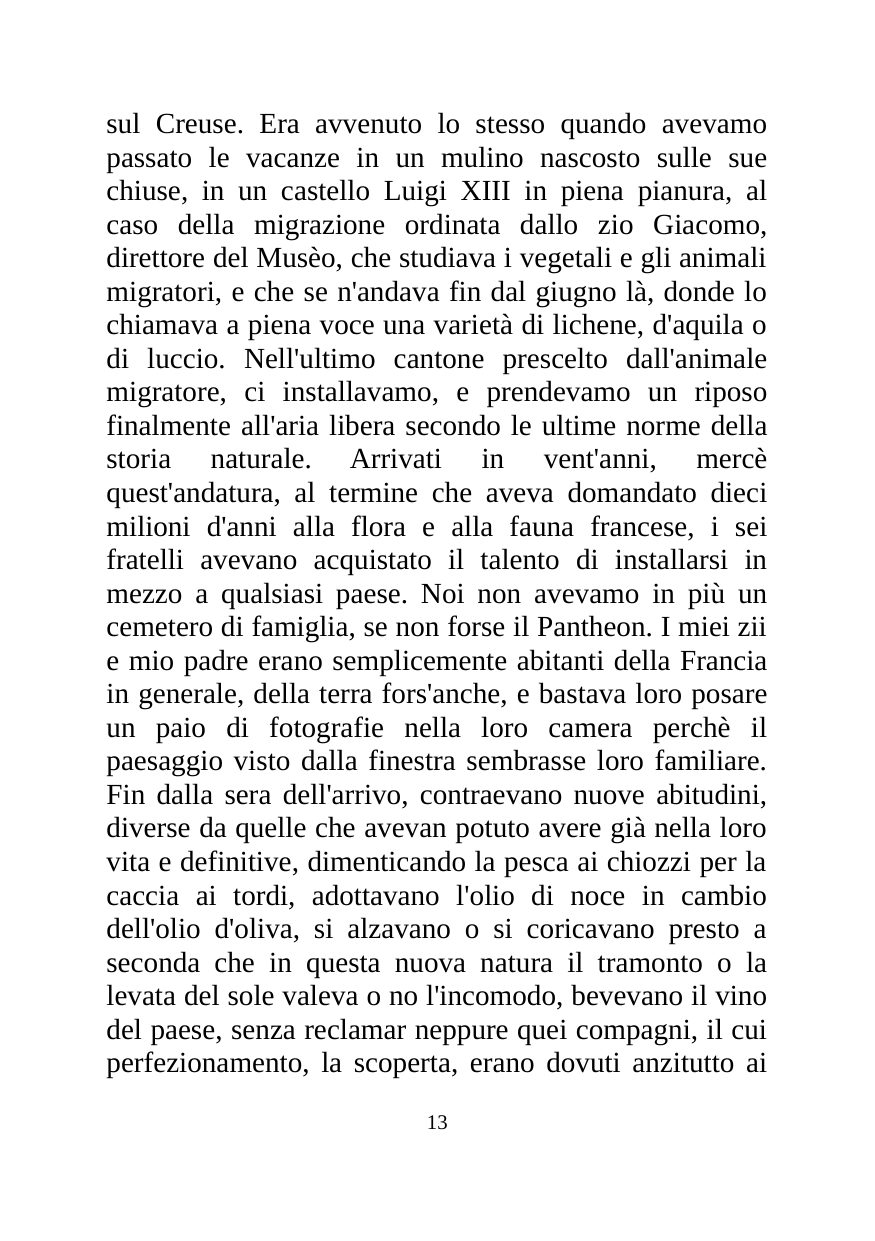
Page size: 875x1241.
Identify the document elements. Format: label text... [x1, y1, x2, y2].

text sul Creuse. Era avvenuto lo stesso quando avevamo passato le vacanze in un mulino nascosto sulle sue chiuse, in un castello Luigi XIII in piena pianura, al caso della migrazione ordinata dallo zio Giacomo, direttore del Musèo, che studiava i vegetali e gli animali migratori, e che se n'andava fin dal giugno là, donde lo chiamava a piena voce una varietà di lichene, d'aquila o di luccio. Nell'ultimo cantone prescelto dall'animale migratore, ci installavamo, e prendevamo un riposo finalmente all'aria libera secondo le ultime norme della storia naturale. Arrivati in vent'anni, mercè quest'andatura, al termine che aveva domandato dieci milioni d'anni alla flora e alla fauna francese, i sei fratelli avevano acquistato il talento di installarsi in mezzo a qualsiasi paese. Noi non avevamo in più un cemetero di famiglia, se non forse il Pantheon. I miei zii e mio padre erano semplicemente abitanti della Francia in generale, della terra fors'anche, e bastava loro posare un paio di fotografie nella loro camera perchè il paesaggio visto dalla finestra sembrasse loro familiare. Fin dalla sera dell'arrivo, contraevano nuove abitudini, diverse da quelle che avevan potuto avere già nella loro vita e definitive, dimenticando la pesca ai chiozzi per la caccia ai tordi, adottavano l'olio di noce in cambio dell'olio d'oliva, si alzavano o si coricavano presto a seconda che in questa nuova natura il tramonto o la levata del sole valeva o no l'incomodo, bevevano il vino del paese, senza reclamar neppure quei compagni, il cui perfezionamento, la scoperta, erano dovuti anzitutto ai [106, 106, 768, 1079]
